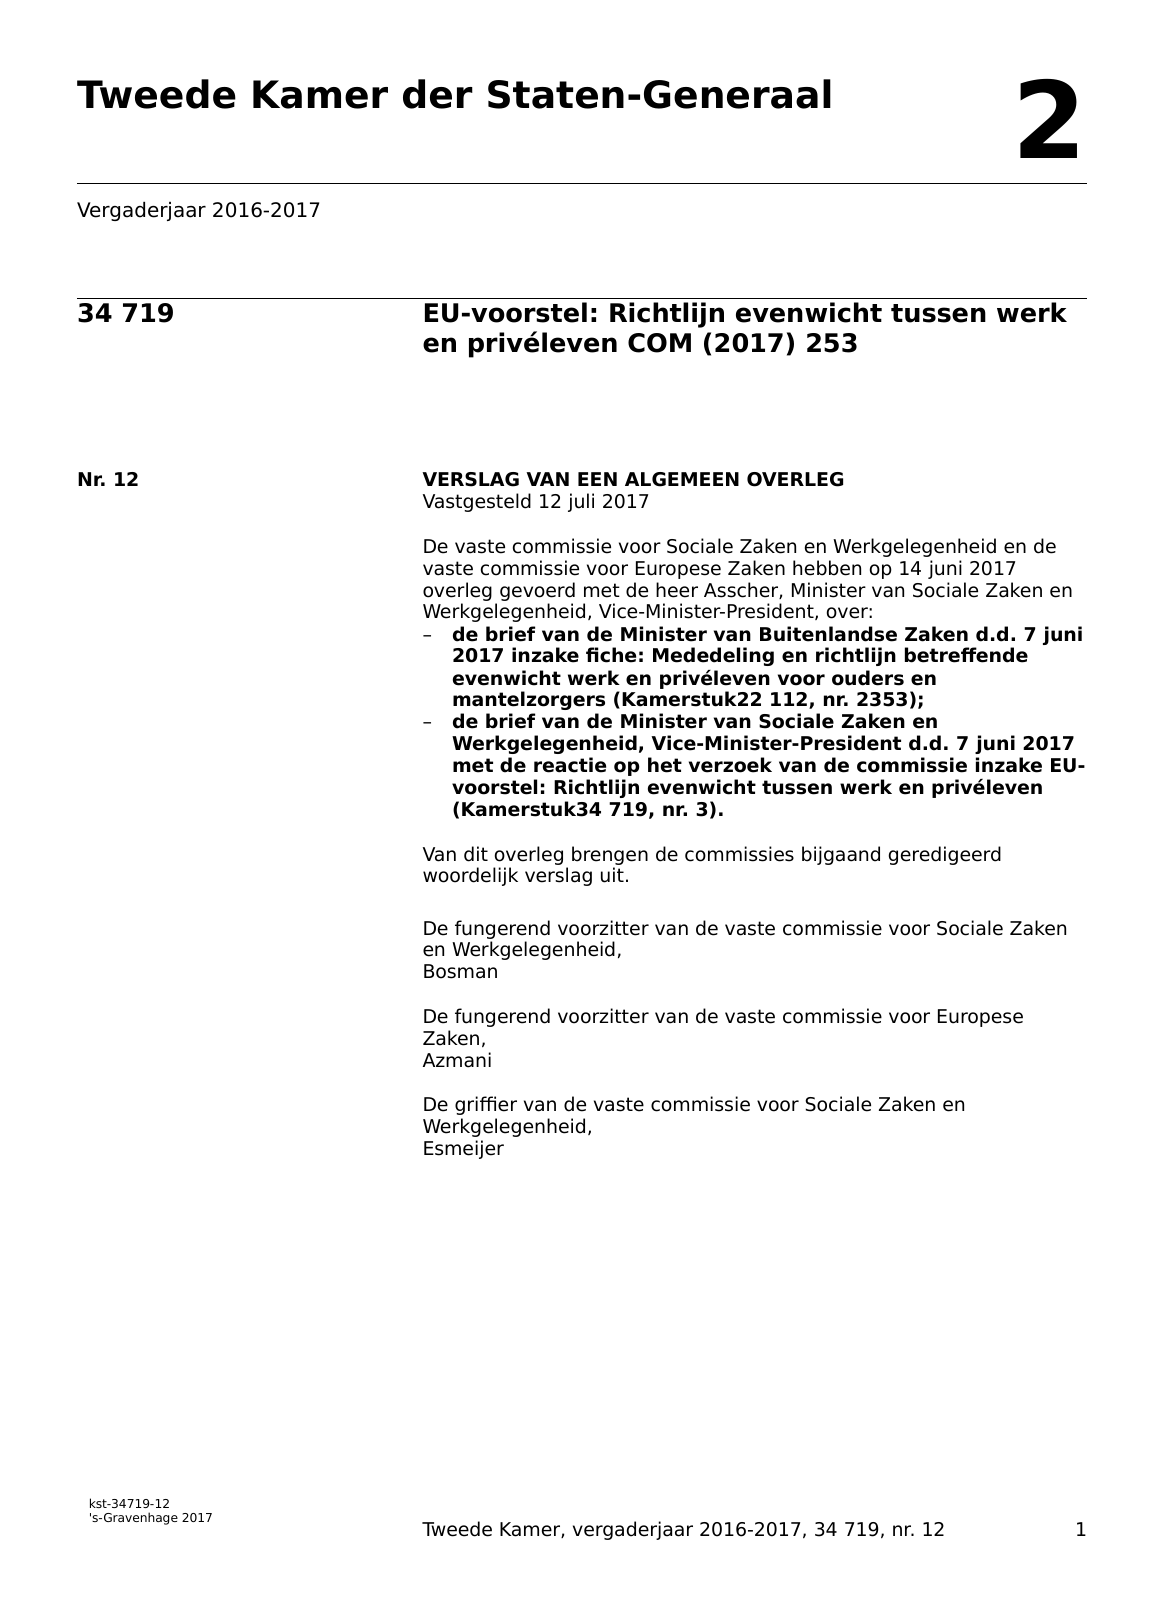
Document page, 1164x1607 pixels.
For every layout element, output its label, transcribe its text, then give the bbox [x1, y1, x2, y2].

text De griffier van de vaste commissie voor Sociale Zaken en Werkgelegenheid, Esmeijer [422, 1094, 1087, 1159]
text – de brief van de Minister van Buitenlandse Zaken d.d. 7 juni 2017 inzake fiche: Mededeling en richtlijn betreffende evenwicht werk en privéleven voor ouders en mantelzorgers (Kamerstuk22 112, nr. 2353); [422, 623, 1087, 711]
text De fungerend voorzitter van de vaste commissie voor Europese Zaken, Azmani [422, 1006, 1087, 1071]
text – de brief van de Minister van Sociale Zaken en Werkgelegenheid, Vice-Minister-President d.d. 7 juni 2017 met de reactie op het verzoek van de commissie inzake EU-voorstel: Richtlijn evenwicht tussen werk en privéleven (Kamerstuk34 719, nr. 3). [422, 711, 1087, 821]
subtitle 34 719 EU-voorstel: Richtlijn evenwicht tussen werk en privéleven COM (2017) 253 [77, 299, 1087, 358]
text Van dit overleg brengen de commissies bijgaand geredigeerd woordelijk verslag uit. [422, 843, 1087, 887]
table_header 2 [886, 59, 1087, 183]
text Vastgesteld 12 juli 2017 [422, 491, 1087, 513]
text De fungerend voorzitter van de vaste commissie voor Sociale Zaken en Werkgelegenheid, Bosman [422, 917, 1087, 983]
text De vaste commissie voor Sociale Zaken en Werkgelegenheid en de vaste commissie voor Europese Zaken hebben op 14 juni 2017 overleg gevoerd met de heer Asscher, Minister van Sociale Zaken en Werkgelegenheid, Vice-Minister-President, over: [422, 536, 1087, 623]
text kst-34719-12 [88, 1497, 323, 1511]
table_header Tweede Kamer der Staten-Generaal [77, 59, 886, 183]
subtitle Nr. 12 VERSLAG VAN EEN ALGEMEEN OVERLEG [77, 469, 1087, 491]
text 's-Gravenhage 2017 [88, 1511, 323, 1525]
table_cell Vergaderjaar 2016-2017 [77, 184, 1087, 298]
